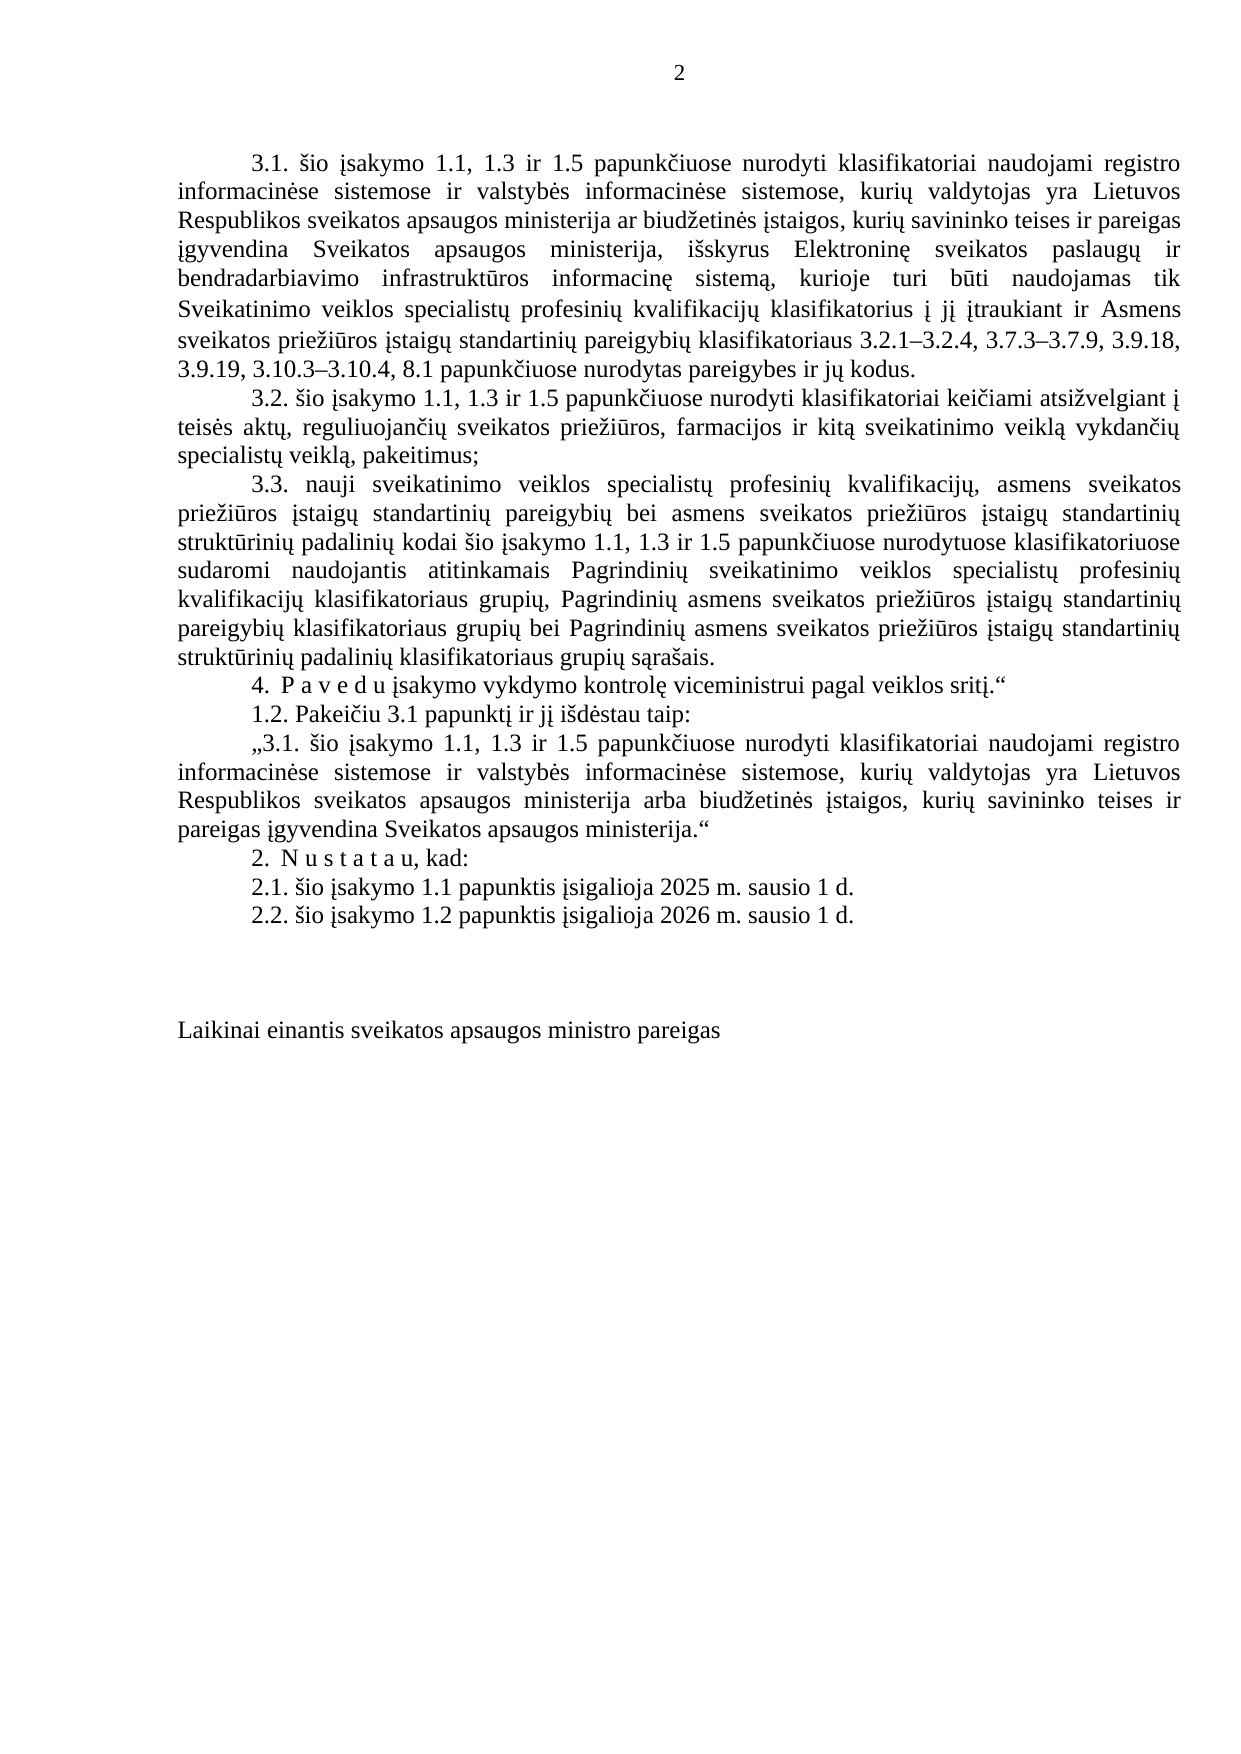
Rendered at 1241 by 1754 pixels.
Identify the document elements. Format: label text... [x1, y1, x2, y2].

text 3.1. šio įsakymo 1.1, 1.3 ir 1.5 papunkčiuose nurodyti klasifikatoriai naudojami registro informacinėse sistemose ir valstybės informacinėse sistemose, kurių valdytojas yra Lietuvos Respublikos sveikatos apsaugos ministerija ar biudžetinės įstaigos, kurių savininko teises ir pareigas įgyvendina Sveikatos apsaugos ministerija, išskyrus Elektroninę sveikatos paslaugų ir bendradarbiavimo infrastruktūros informacinę sistemą, kurioje turi būti naudojamas tik Sveikatinimo veiklos specialistų profesinių kvalifikacijų klasifikatorius į jį įtraukiant ir Asmens sveikatos priežiūros įstaigų standartinių pareigybių klasifikatoriaus 3.2.1–3.2.4, 3.7.3–3.7.9, 3.9.18, 3.9.19, 3.10.3–3.10.4, 8.1 papunkčiuose nurodytas pareigybes ir jų kodus. [177, 148, 1181, 383]
text 3.3. nauji sveikatinimo veiklos specialistų profesinių kvalifikacijų, asmens sveikatos priežiūros įstaigų standartinių pareigybių bei asmens sveikatos priežiūros įstaigų standartinių struktūrinių padalinių kodai šio įsakymo 1.1, 1.3 ir 1.5 papunkčiuose nurodytuose klasifikatoriuose sudaromi naudojantis atitinkamais Pagrindinių sveikatinimo veiklos specialistų profesinių kvalifikacijų klasifikatoriaus grupių, Pagrindinių asmens sveikatos priežiūros įstaigų standartinių pareigybių klasifikatoriaus grupių bei Pagrindinių asmens sveikatos priežiūros įstaigų standartinių struktūrinių padalinių klasifikatoriaus grupių sąrašais. [177, 469, 1181, 671]
text 4. P a v e d u įsakymo vykdymo kontrolę viceministrui pagal veiklos sritį.“ [177, 671, 1181, 699]
text Laikinai einantis sveikatos apsaugos ministro pareigas [177, 1016, 1181, 1044]
text 3.2. šio įsakymo 1.1, 1.3 ir 1.5 papunkčiuose nurodyti klasifikatoriai keičiami atsižvelgiant į teisės aktų, reguliuojančių sveikatos priežiūros, farmacijos ir kitą sveikatinimo veiklą vykdančių specialistų veiklą, pakeitimus; [177, 383, 1181, 469]
text 1.2. Pakeičiu 3.1 papunktį ir jį išdėstau taip: [177, 699, 1181, 728]
text 2.1. šio įsakymo 1.1 papunktis įsigalioja 2025 m. sausio 1 d. [177, 872, 1181, 901]
text 2. N u s t a t a u, kad: [177, 843, 1181, 872]
text „3.1. šio įsakymo 1.1, 1.3 ir 1.5 papunkčiuose nurodyti klasifikatoriai naudojami registro informacinėse sistemose ir valstybės informacinėse sistemose, kurių valdytojas yra Lietuvos Respublikos sveikatos apsaugos ministerija arba biudžetinės įstaigos, kurių savininko teises ir pareigas įgyvendina Sveikatos apsaugos ministerija.“ [177, 728, 1181, 843]
text 2.2. šio įsakymo 1.2 papunktis įsigalioja 2026 m. sausio 1 d. [177, 901, 1181, 929]
